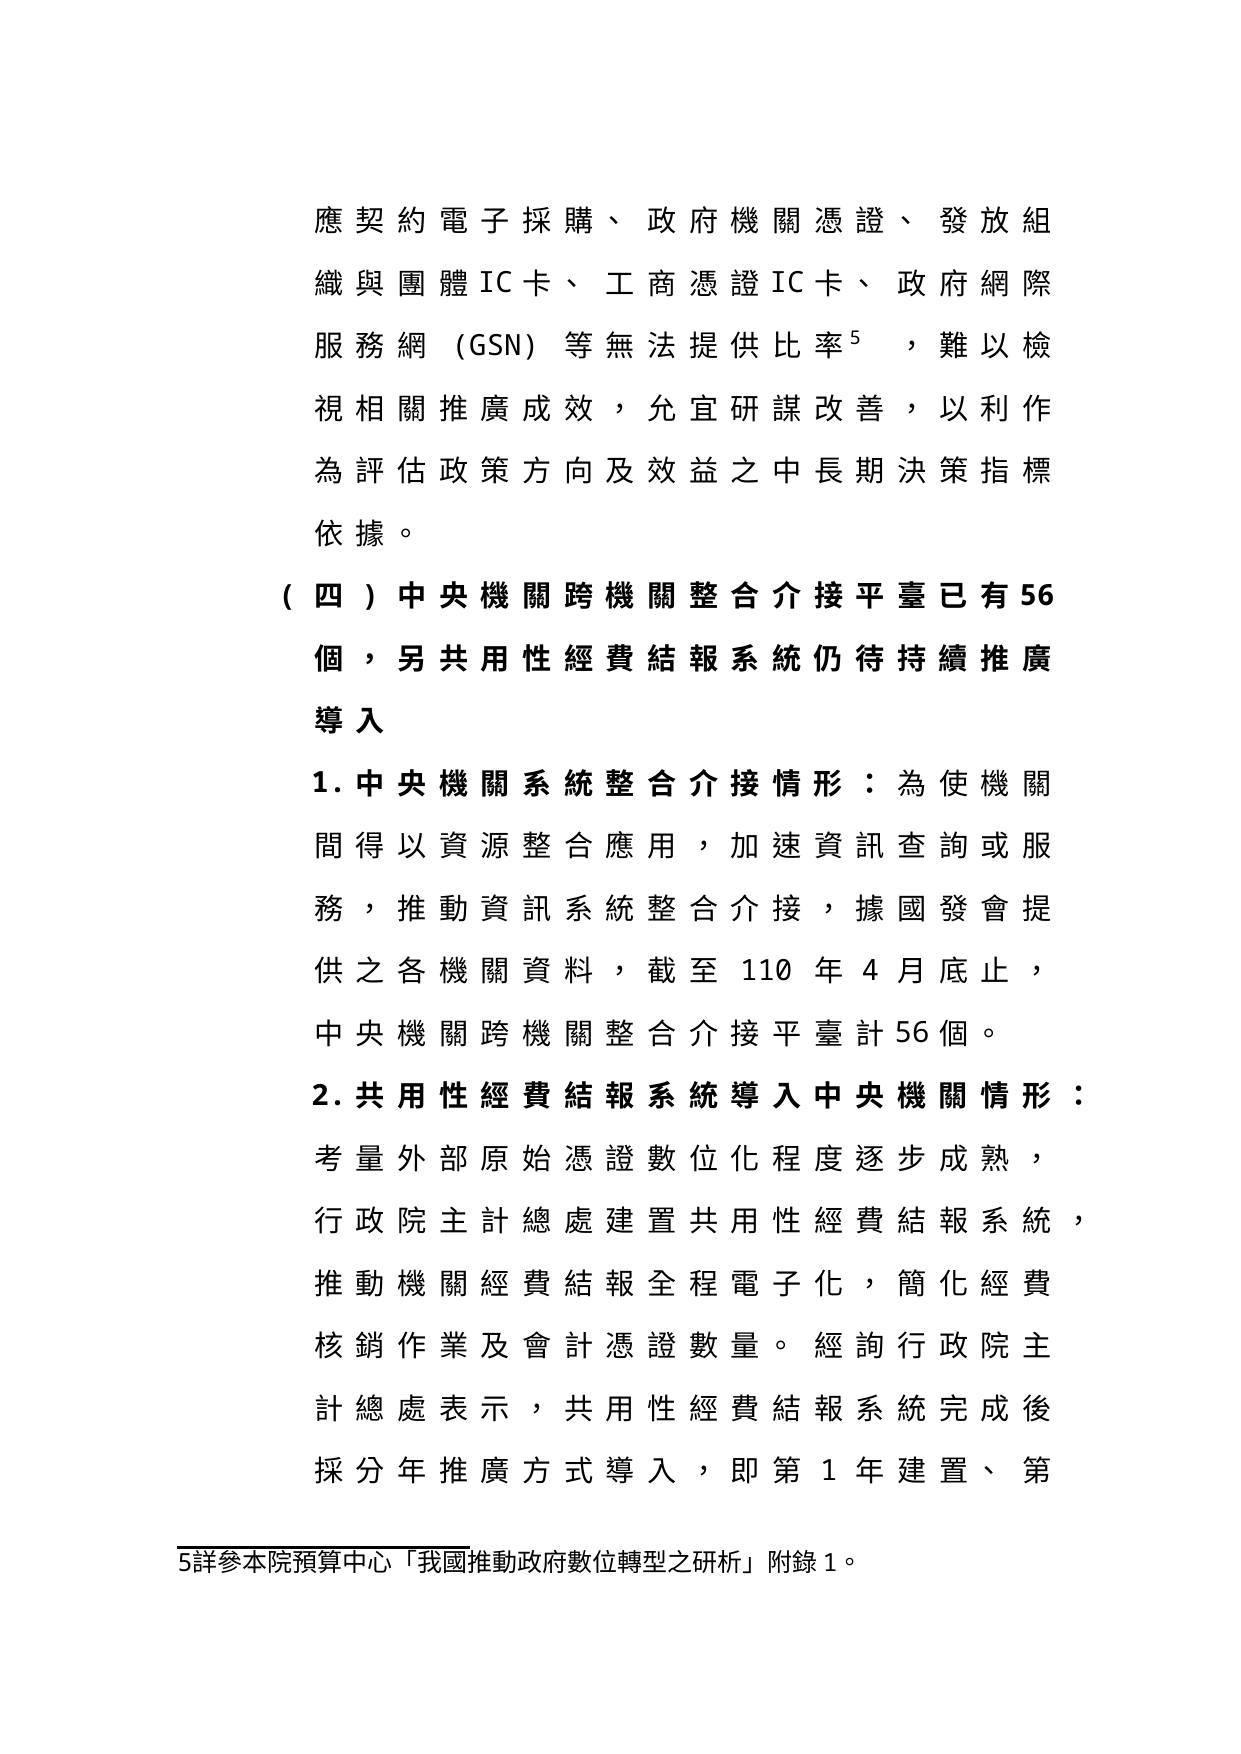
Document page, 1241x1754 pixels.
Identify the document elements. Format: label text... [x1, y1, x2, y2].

text 1.中央機關系統整合介接情形：為使機關間得以資源整合應用，加速資訊查詢或服務，推動資訊系統整合介接，據國發會提供之各機關資料，截至110年4月底止，中央機關跨機關整合介接平臺計56個。 [271, 740, 1058, 1052]
text (四)中央機關跨機關整合介接平臺已有56個，另共用性經費結報系統仍待持續推廣導入 [242, 552, 1058, 740]
text 2.共用性經費結報系統導入中央機關情形：考量外部原始憑證數位化程度逐步成熟，行政院主計總處建置共用性經費結報系統，推動機關經費結報全程電子化，簡化經費核銷作業及會計憑證數量。經詢行政院主計總處表示，共用性經費結報系統完成後採分年推廣方式導入，即第1年建置、第2年試辦、第3年起分年推廣；迄109年底已完成21項報支項目，其中12項報支項目已辦理導入，中央機關已導入及未導入機關數詳表4，106年至108年設置者，已導入機關占比各為45.1%、3.4%及1.2%，仍待持續推廣。 [271, 1052, 1058, 1490]
text 詳參本院預算中心「我國推動政府數位轉型之研析」附錄1。 [177, 1548, 1063, 1577]
text 推動數位政府相關計畫以來，於持續列管之政府服務網路申辦運用績效部分，經檢視國發會提供資料，33項績效指標成長、4項持平、7項微幅衰退，衰退與持平部分容有改善空間，可審視數位落差情形後加強推廣；占比方面，尚有公文電子交換、網路繳交學雜費與機關規費、共同供應契約電子採購、政府機關憑證、發放組織與團體IC卡、工商憑證IC卡、政府網際服務網(GSN)等無法提供比率，難以檢視相關推廣成效，允宜研謀改善，以利作為評估政策方向及效益之中長期決策指標依據。 [271, 177, 1058, 552]
